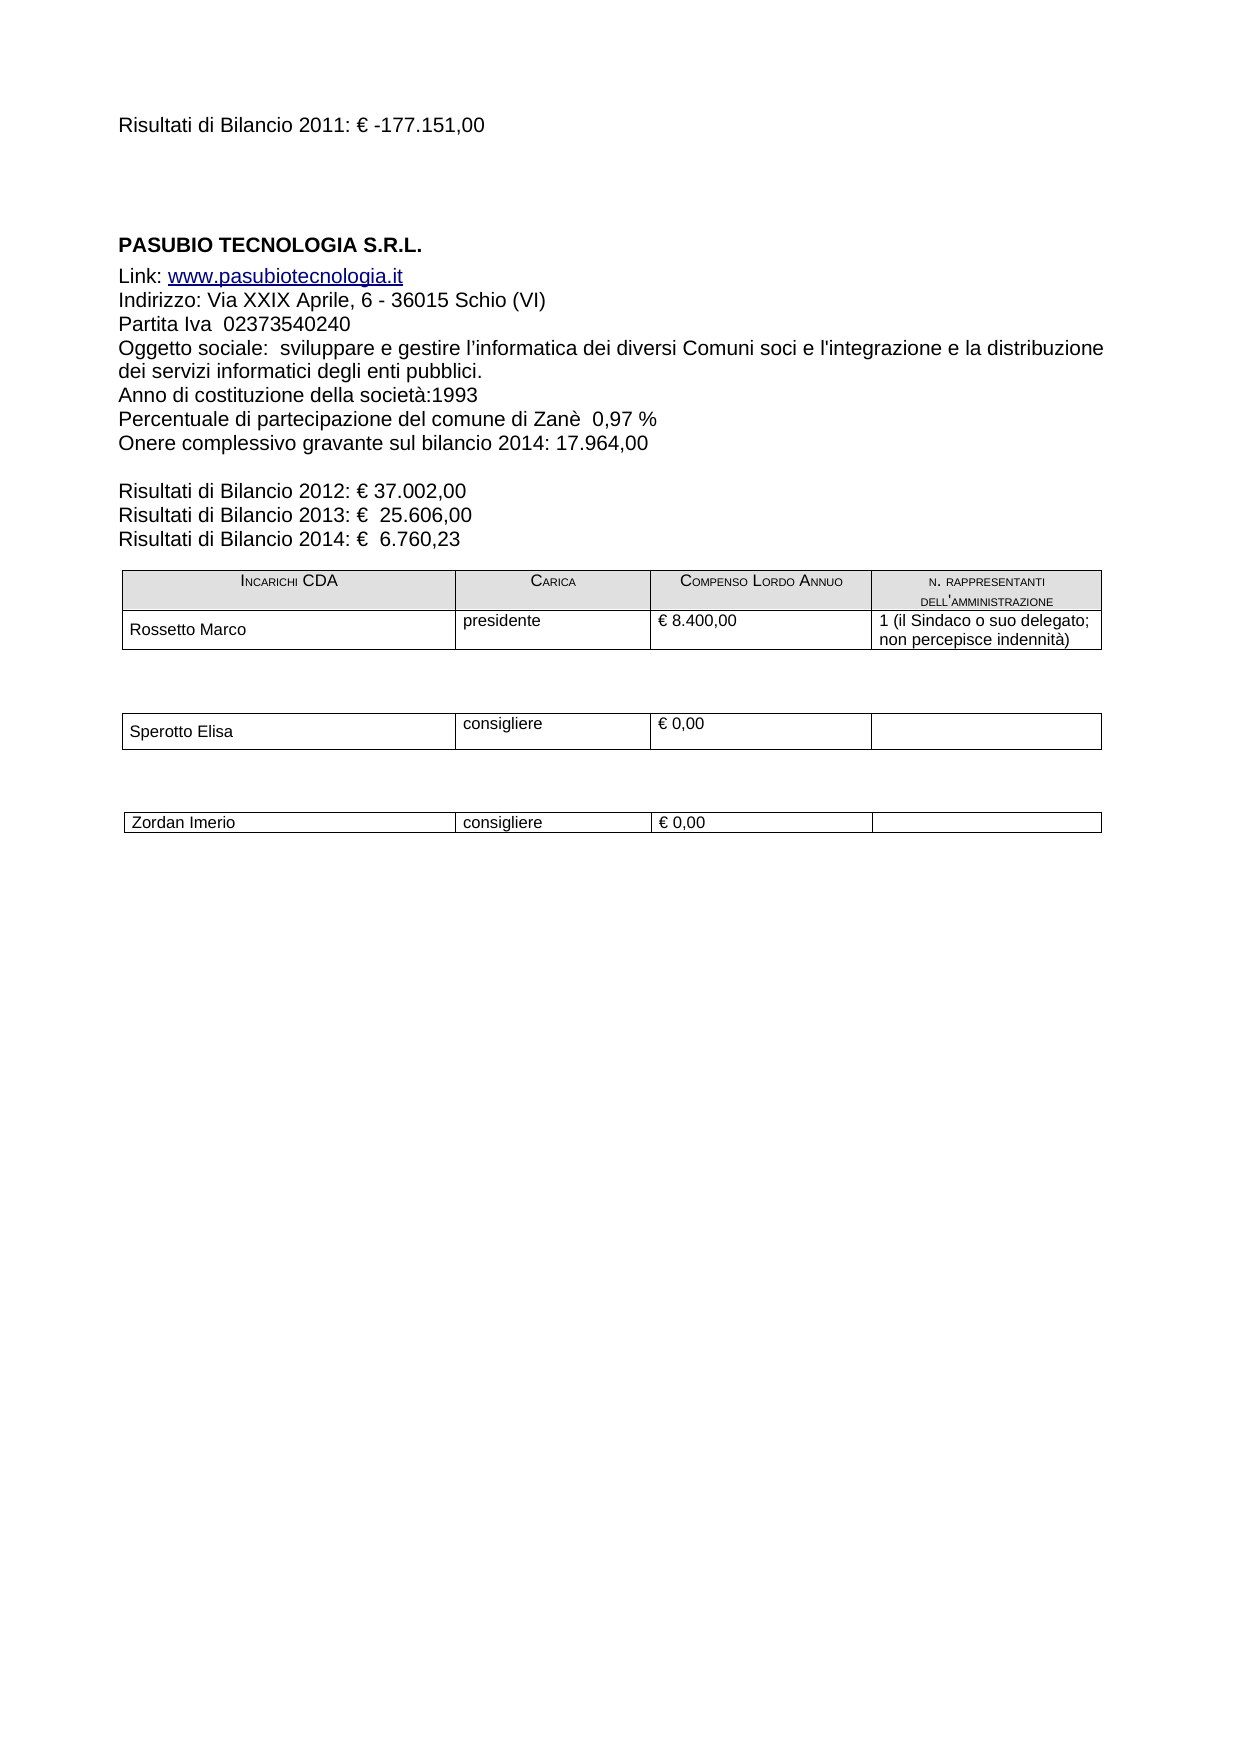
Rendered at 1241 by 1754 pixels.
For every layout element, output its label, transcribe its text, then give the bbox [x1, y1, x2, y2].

text Link: www.pasubiotecnologia.it [118, 263, 1122, 287]
table_header [873, 813, 1101, 832]
text Partita Iva 02373540240 [118, 311, 1122, 335]
text Onere complessivo gravante sul bilancio 2014: 17.964,00 [118, 431, 1122, 455]
text Percentuale di partecipazione del comune di Zanè 0,97 % [118, 407, 1122, 431]
table_header Sperotto Elisa [123, 714, 455, 748]
table_header € 0,00 [652, 813, 872, 832]
text Indirizzo: Via XXIX Aprile, 6 - 36015 Schio (VI) [118, 287, 1122, 311]
table_header Zordan Imerio [125, 813, 455, 832]
table_header Carica [456, 571, 650, 609]
table_cell presidente [456, 611, 650, 649]
subtitle PASUBIO TECNOLOGIA S.R.L. [118, 233, 1122, 257]
table_header consigliere [456, 714, 650, 748]
table_header [872, 714, 1101, 748]
table_cell 1 (il Sindaco o suo delegato; non percepisce indennità) [872, 611, 1101, 649]
text Risultati di Bilancio 2013: € 25.606,00 [118, 503, 1122, 527]
text Risultati di Bilancio 2012: € 37.002,00 [118, 479, 1122, 503]
table_cell € 8.400,00 [651, 611, 871, 649]
table_cell Rossetto Marco [123, 611, 455, 649]
table_header Compenso Lordo Annuo [651, 571, 871, 609]
text Oggetto sociale: sviluppare e gestire l’informatica dei diversi Comuni soci e l'integrazione e la distribuzione dei servizi informatici degli enti pubblici. Anno di costituzione della società:1993 [118, 335, 1122, 407]
text Risultati di Bilancio 2011: € -177.151,00 [118, 112, 1122, 136]
table_header n. rappresentanti dell'amministrazione [872, 571, 1101, 609]
table_header € 0,00 [651, 714, 871, 748]
table_header Incarichi CDA [123, 571, 455, 609]
table_header consigliere [456, 813, 651, 832]
text Risultati di Bilancio 2014: € 6.760,23 [118, 527, 1122, 551]
